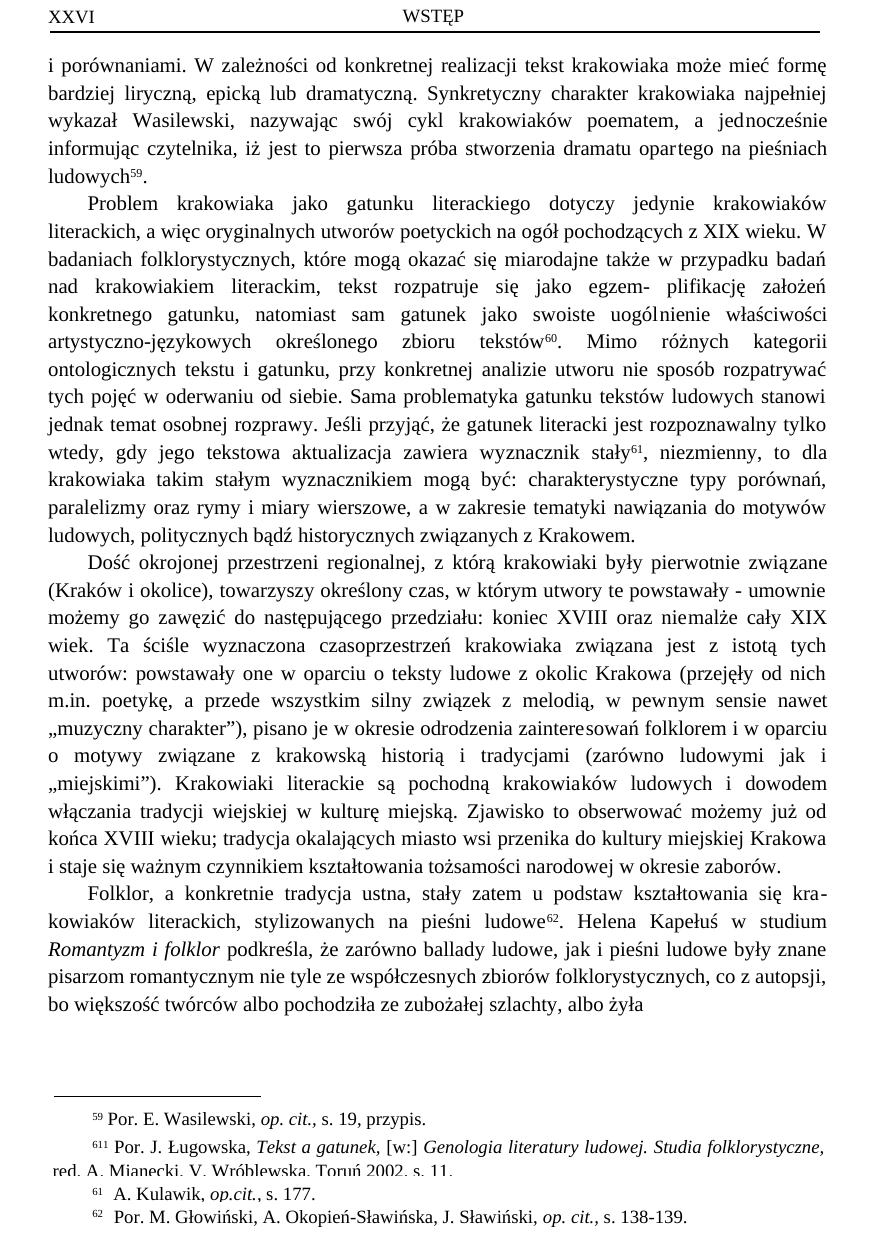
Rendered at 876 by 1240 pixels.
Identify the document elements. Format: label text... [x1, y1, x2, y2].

text 62 Por. M. Głowiński, A. Okopień-Sławińska, J. Sławiński, op. cit., s. 138-139. [52, 1206, 826, 1227]
text 59 Por. E. Wasilewski, op. cit., s. 19, przypis. [52, 1108, 826, 1129]
text WSTĘP [402, 5, 470, 27]
text XXVI [48, 6, 100, 28]
text Problem krakowiaka jako gatunku literackiego dotyczy jedynie krakowiaków literackich, a więc oryginalnych utworów poetyckich na ogół pochodzących z XIX wieku. W badaniach folklorystycznych, które mogą okazać się miarodajne także w przypadku badań nad krakowiakiem literackim, tekst rozpatruje się jako egzem- plifikację założeń konkretnego gatunku, natomiast sam gatunek jako swoiste uogól­nienie właściwości artystyczno-językowych określonego zbioru tekstów60. Mimo róż­nych kategorii ontologicznych tekstu i gatunku, przy konkretnej analizie utworu nie sposób rozpatrywać tych pojęć w oderwaniu od siebie. Sama problematyka gatunku tekstów ludowych stanowi jednak temat osobnej rozprawy. Jeśli przyjąć, że gatunek literacki jest rozpoznawalny tylko wtedy, gdy jego tekstowa aktualizacja zawiera wy­znacznik stały61, niezmienny, to dla krakowiaka takim stałym wyznacznikiem mogą być: charakterystyczne typy porównań, paralelizmy oraz rymy i miary wierszowe, a w zakresie tematyki nawiązania do motywów ludowych, politycznych bądź histo­rycznych związanych z Krakowem. [48, 191, 827, 547]
text Dość okrojonej przestrzeni regionalnej, z którą krakowiaki były pierwotnie zwią­zane (Kraków i okolice), towarzyszy określony czas, w którym utwory te powstawały - umownie możemy go zawęzić do następującego przedziału: koniec XVIII oraz nie­malże cały XIX wiek. Ta ściśle wyznaczona czasoprzestrzeń krakowiaka związana jest z istotą tych utworów: powstawały one w oparciu o teksty ludowe z okolic Krakowa (przejęły od nich m.in. poetykę, a przede wszystkim silny związek z melodią, w pew­nym sensie nawet „muzyczny charakter”), pisano je w okresie odrodzenia zaintere­sowań folklorem i w oparciu o motywy związane z krakowską historią i tradycjami (zarówno ludowymi jak i „miejskimi”). Krakowiaki literackie są pochodną krakowia­ków ludowych i dowodem włączania tradycji wiejskiej w kulturę miejską. Zjawisko to obserwować możemy już od końca XVIII wieku; tradycja okalających miasto wsi przenika do kultury miejskiej Krakowa i staje się ważnym czynnikiem kształtowania tożsamości narodowej w okresie zaborów. [48, 550, 827, 878]
text Folklor, a konkretnie tradycja ustna, stały zatem u podstaw kształtowania się kra­kowiaków literackich, stylizowanych na pieśni ludowe62. Helena Kapełuś w studium Romantyzm i folklor podkreśla, że zarówno ballady ludowe, jak i pieśni ludowe były znane pisarzom romantycznym nie tyle ze współczesnych zbiorów folklorystycznych, co z autopsji, bo większość twórców albo pochodziła ze zubożałej szlachty, albo żyła [48, 881, 827, 1016]
text 611 Por. J. Ługowska, Tekst a gatunek, [w:] Genologia literatury ludowej. Studia folklorystyczne, red. A. Mianecki, V. Wróblewska, Toruń 2002, s. 11. [52, 1136, 826, 1176]
text 61 A. Kulawik, op.cit., s. 177. [52, 1183, 826, 1202]
text i porównaniami. W zależności od konkretnej realizacji tekst krakowiaka może mieć formę bardziej liryczną, epicką lub dramatyczną. Synkretyczny charakter krakowiaka najpełniej wykazał Wasilewski, nazywając swój cykl krakowiaków poematem, a jed­nocześnie informując czytelnika, iż jest to pierwsza próba stworzenia dramatu opar­tego na pieśniach ludowych59. [48, 53, 827, 188]
